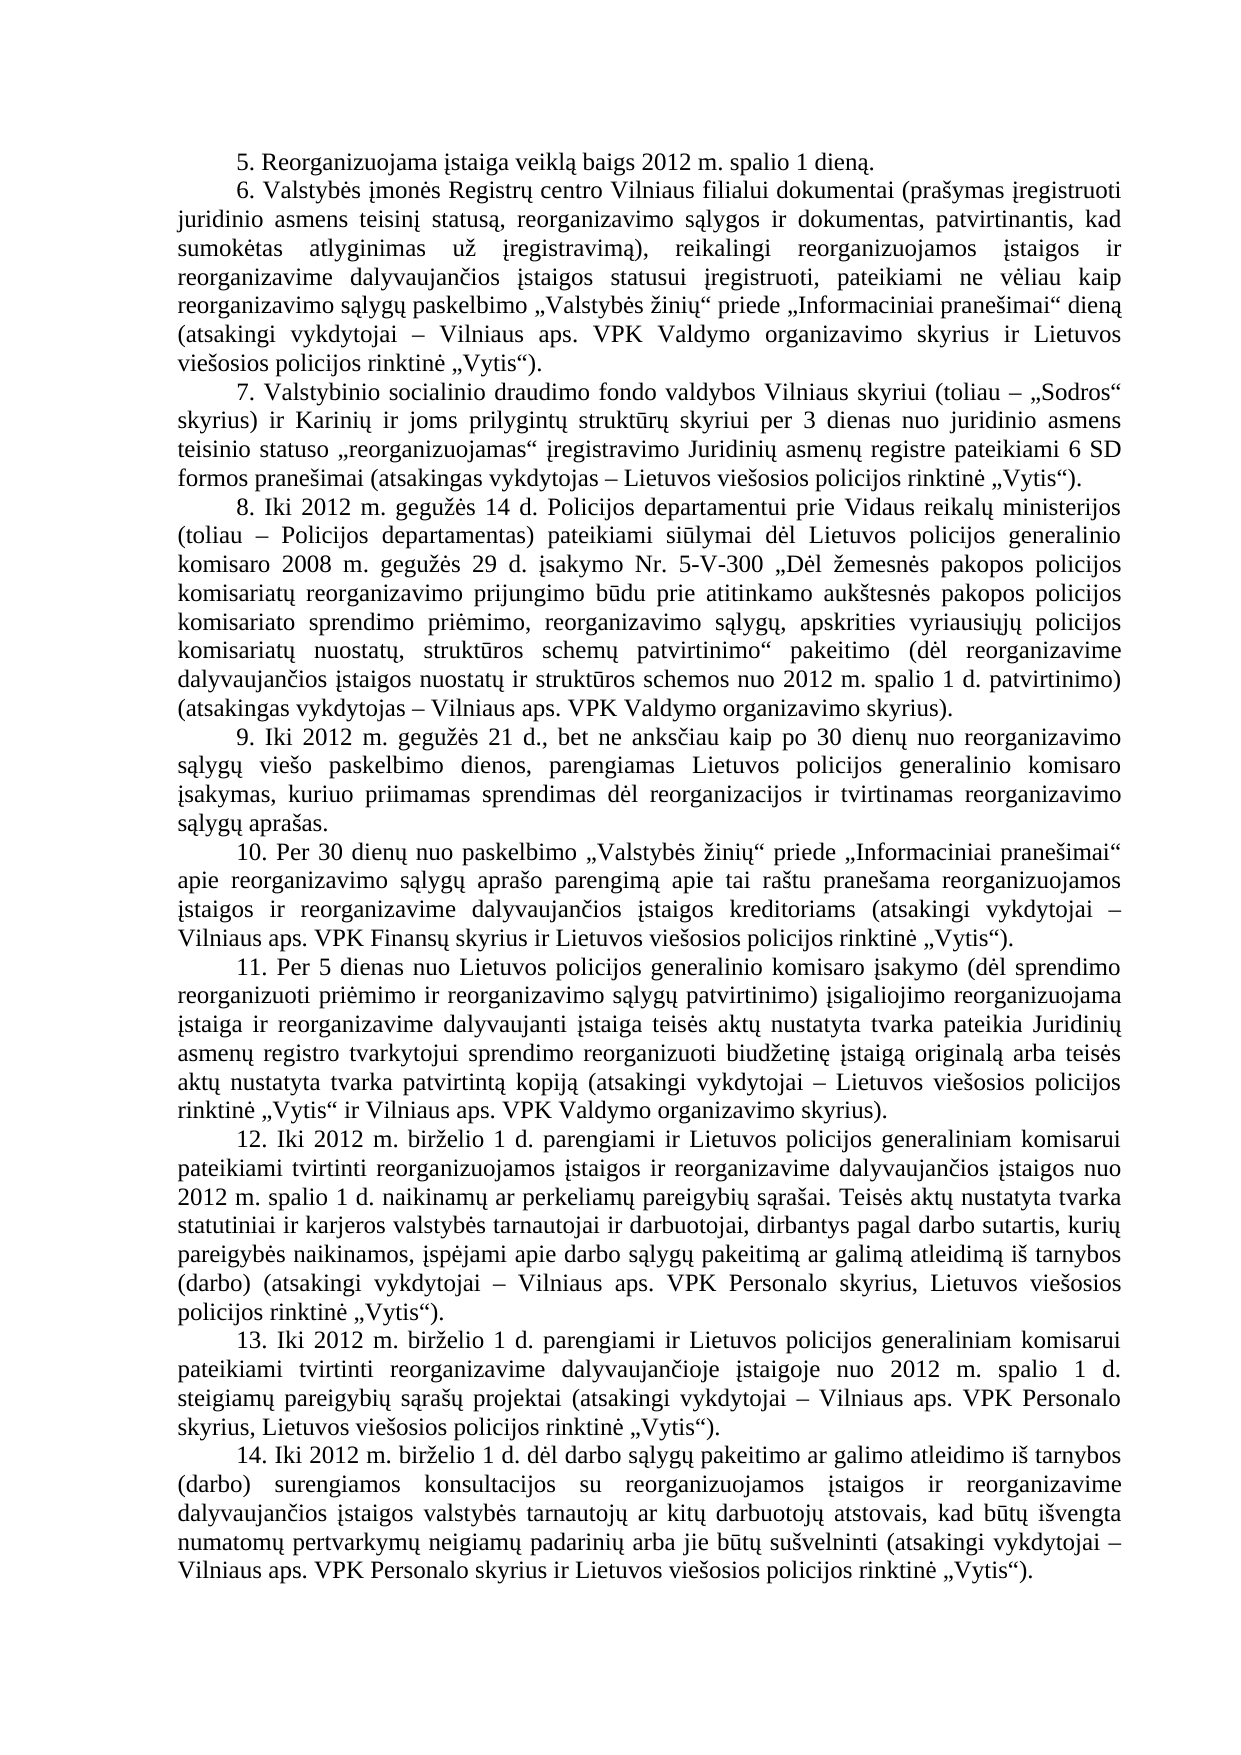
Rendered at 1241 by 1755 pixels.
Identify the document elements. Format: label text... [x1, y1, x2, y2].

text 5. Reorganizuojama įstaiga veiklą baigs 2012 m. spalio 1 dieną. [177, 147, 1122, 176]
text 12. Iki 2012 m. birželio 1 d. parengiami ir Lietuvos policijos generaliniam komisarui pateikiami tvirtinti reorganizuojamos įstaigos ir reorganizavime dalyvaujančios įstaigos nuo 2012 m. spalio 1 d. naikinamų ar perkeliamų pareigybių sąrašai. Teisės aktų nustatyta tvarka statutiniai ir karjeros valstybės tarnautojai ir darbuotojai, dirbantys pagal darbo sutartis, kurių pareigybės naikinamos, įspėjami apie darbo sąlygų pakeitimą ar galimą atleidimą iš tarnybos (darbo) (atsakingi vykdytojai – Vilniaus aps. VPK Personalo skyrius, Lietuvos viešosios policijos rinktinė „Vytis“). [177, 1124, 1122, 1326]
text 10. Per 30 dienų nuo paskelbimo „Valstybės žinių“ priede „Informaciniai pranešimai“ apie reorganizavimo sąlygų aprašo parengimą apie tai raštu pranešama reorganizuojamos įstaigos ir reorganizavime dalyvaujančios įstaigos kreditoriams (atsakingi vykdytojai – Vilniaus aps. VPK Finansų skyrius ir Lietuvos viešosios policijos rinktinė „Vytis“). [177, 837, 1122, 952]
text 7. Valstybinio socialinio draudimo fondo valdybos Vilniaus skyriui (toliau – „Sodros“ skyrius) ir Karinių ir joms prilygintų struktūrų skyriui per 3 dienas nuo juridinio asmens teisinio statuso „reorganizuojamas“ įregistravimo Juridinių asmenų registre pateikiami 6 SD formos pranešimai (atsakingas vykdytojas – Lietuvos viešosios policijos rinktinė „Vytis“). [177, 377, 1122, 492]
text 14. Iki 2012 m. birželio 1 d. dėl darbo sąlygų pakeitimo ar galimo atleidimo iš tarnybos (darbo) surengiamos konsultacijos su reorganizuojamos įstaigos ir reorganizavime dalyvaujančios įstaigos valstybės tarnautojų ar kitų darbuotojų atstovais, kad būtų išvengta numatomų pertvarkymų neigiamų padarinių arba jie būtų sušvelninti (atsakingi vykdytojai – Vilniaus aps. VPK Personalo skyrius ir Lietuvos viešosios policijos rinktinė „Vytis“). [177, 1441, 1122, 1584]
text 9. Iki 2012 m. gegužės 21 d., bet ne anksčiau kaip po 30 dienų nuo reorganizavimo sąlygų viešo paskelbimo dienos, parengiamas Lietuvos policijos generalinio komisaro įsakymas, kuriuo priimamas sprendimas dėl reorganizacijos ir tvirtinamas reorganizavimo sąlygų aprašas. [177, 722, 1122, 837]
text 8. Iki 2012 m. gegužės 14 d. Policijos departamentui prie Vidaus reikalų ministerijos (toliau – Policijos departamentas) pateikiami siūlymai dėl Lietuvos policijos generalinio komisaro 2008 m. gegužės 29 d. įsakymo Nr. 5-V-300 „Dėl žemesnės pakopos policijos komisariatų reorganizavimo prijungimo būdu prie atitinkamo aukštesnės pakopos policijos komisariato sprendimo priėmimo, reorganizavimo sąlygų, apskrities vyriausiųjų policijos komisariatų nuostatų, struktūros schemų patvirtinimo“ pakeitimo (dėl reorganizavime dalyvaujančios įstaigos nuostatų ir struktūros schemos nuo 2012 m. spalio 1 d. patvirtinimo) (atsakingas vykdytojas – Vilniaus aps. VPK Valdymo organizavimo skyrius). [177, 492, 1122, 722]
text 13. Iki 2012 m. birželio 1 d. parengiami ir Lietuvos policijos generaliniam komisarui pateikiami tvirtinti reorganizavime dalyvaujančioje įstaigoje nuo 2012 m. spalio 1 d. steigiamų pareigybių sąrašų projektai (atsakingi vykdytojai – Vilniaus aps. VPK Personalo skyrius, Lietuvos viešosios policijos rinktinė „Vytis“). [177, 1326, 1122, 1441]
text 6. Valstybės įmonės Registrų centro Vilniaus filialui dokumentai (prašymas įregistruoti juridinio asmens teisinį statusą, reorganizavimo sąlygos ir dokumentas, patvirtinantis, kad sumokėtas atlyginimas už įregistravimą), reikalingi reorganizuojamos įstaigos ir reorganizavime dalyvaujančios įstaigos statusui įregistruoti, pateikiami ne vėliau kaip reorganizavimo sąlygų paskelbimo „Valstybės žinių“ priede „Informaciniai pranešimai“ dieną (atsakingi vykdytojai – Vilniaus aps. VPK Valdymo organizavimo skyrius ir Lietuvos viešosios policijos rinktinė „Vytis“). [177, 176, 1122, 377]
text 11. Per 5 dienas nuo Lietuvos policijos generalinio komisaro įsakymo (dėl sprendimo reorganizuoti priėmimo ir reorganizavimo sąlygų patvirtinimo) įsigaliojimo reorganizuojama įstaiga ir reorganizavime dalyvaujanti įstaiga teisės aktų nustatyta tvarka pateikia Juridinių asmenų registro tvarkytojui sprendimo reorganizuoti biudžetinę įstaigą originalą arba teisės aktų nustatyta tvarka patvirtintą kopiją (atsakingi vykdytojai – Lietuvos viešosios policijos rinktinė „Vytis“ ir Vilniaus aps. VPK Valdymo organizavimo skyrius). [177, 952, 1122, 1124]
